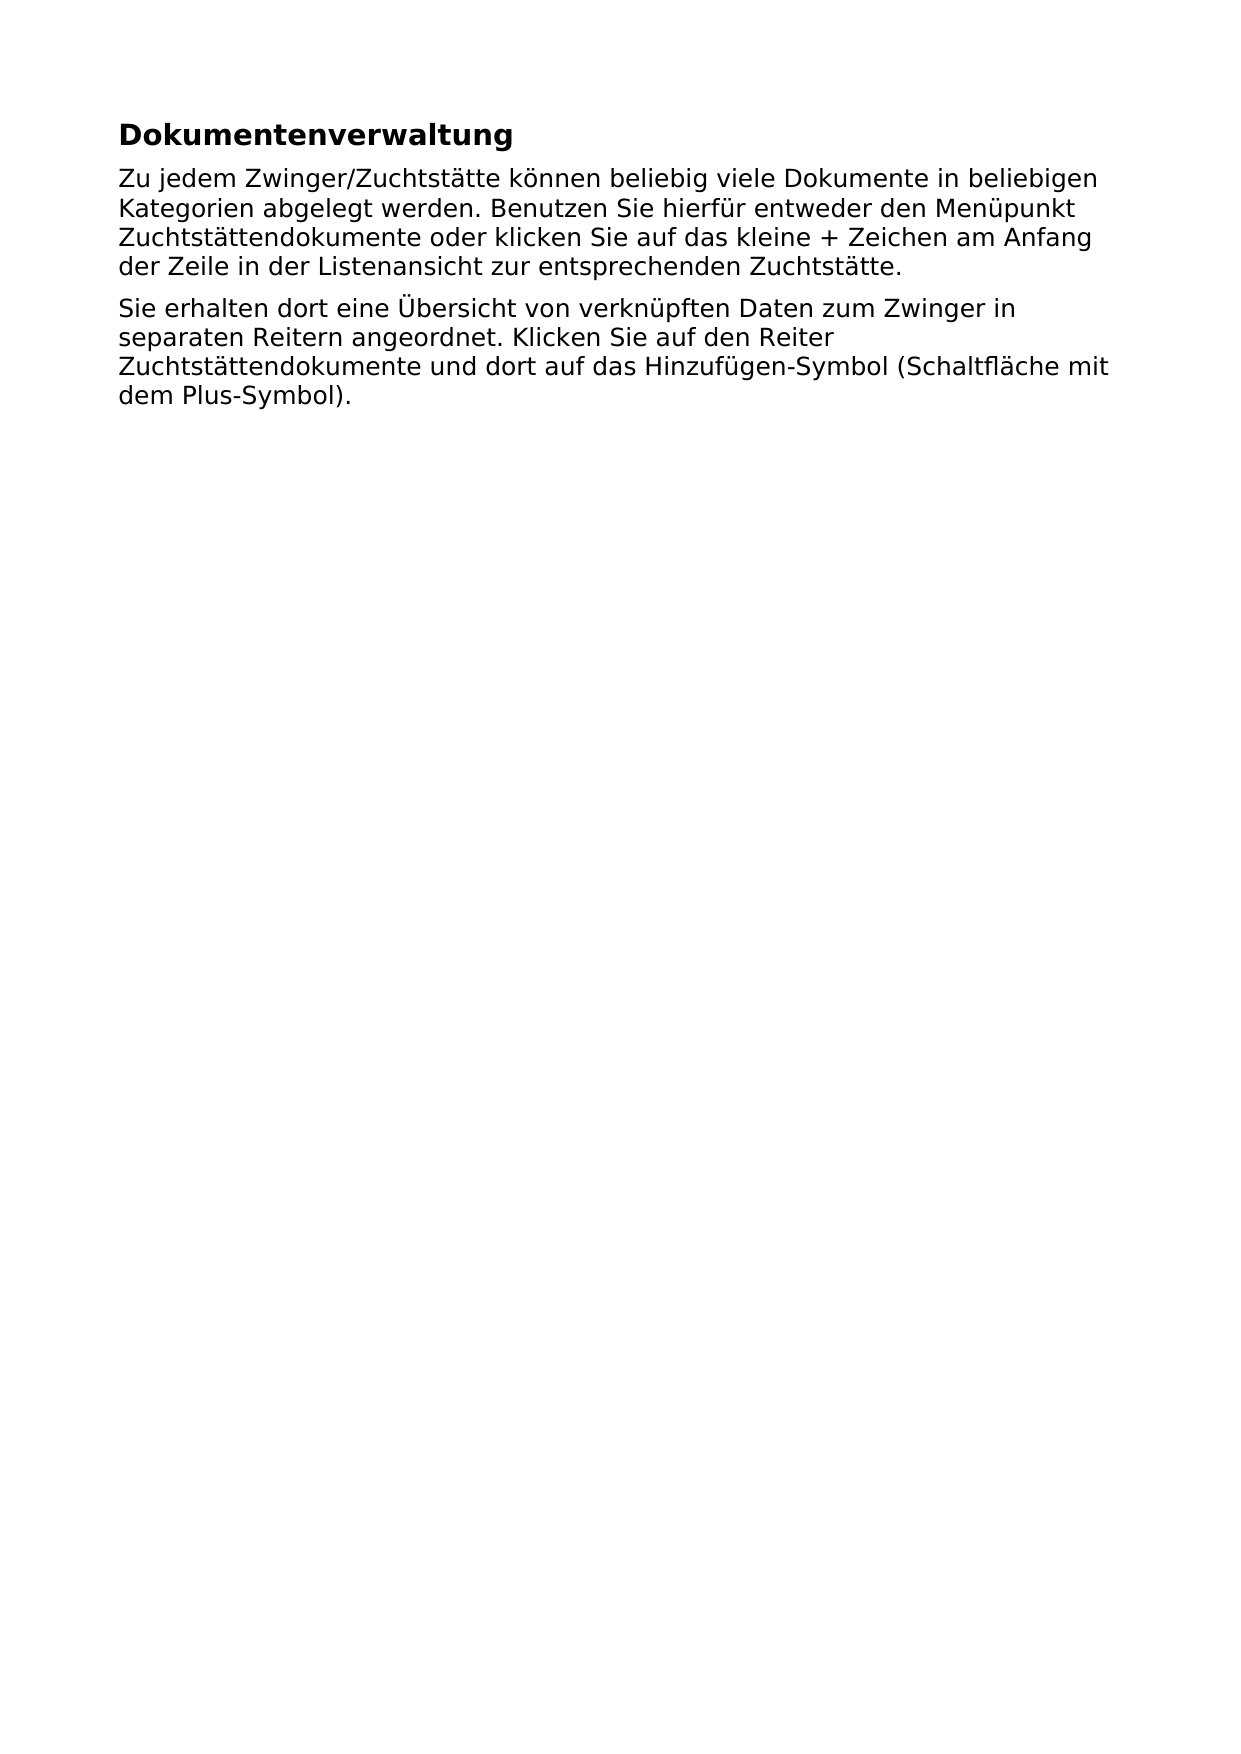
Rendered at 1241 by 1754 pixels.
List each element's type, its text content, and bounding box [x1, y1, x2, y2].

text Sie erhalten dort eine Übersicht von verknüpften Daten zum Zwinger in separaten Reitern angeordnet. Klicken Sie auf den Reiter Zuchtstättendokumente und dort auf das Hinzufügen-Symbol (Schaltfläche mit dem Plus-Symbol). [118, 294, 1122, 410]
text Zu jedem Zwinger/Zuchtstätte können beliebig viele Dokumente in beliebigen Kategorien abgelegt werden. Benutzen Sie hierfür entweder den Menüpunkt Zuchtstättendokumente oder klicken Sie auf das kleine + Zeichen am Anfang der Zeile in der Listenansicht zur entsprechenden Zuchtstätte. [118, 164, 1122, 281]
subtitle Dokumentenverwaltung [118, 118, 1122, 152]
